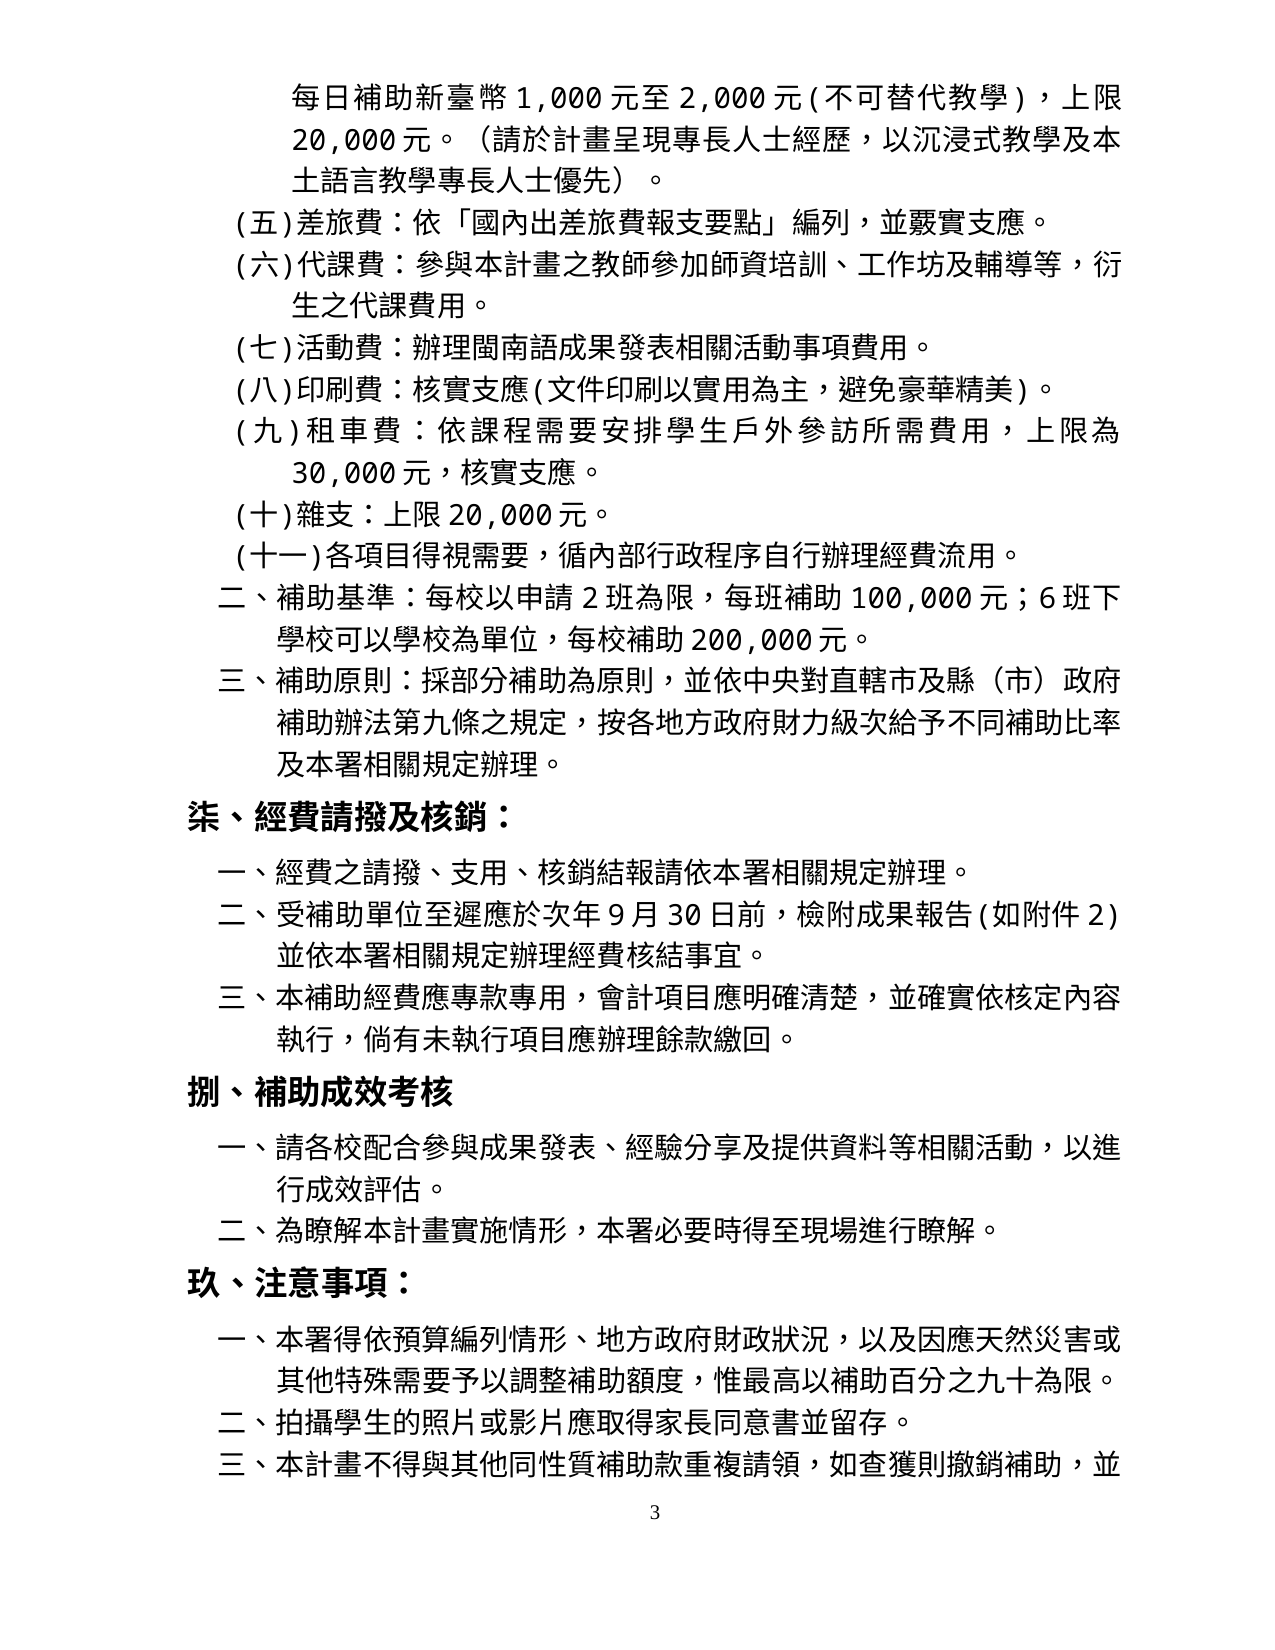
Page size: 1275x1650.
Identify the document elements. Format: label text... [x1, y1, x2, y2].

text 三、補助原則：採部分補助為原則，並依中央對直轄市及縣（市）政府補助辦法第九條之規定，按各地方政府財力級次給予不同補助比率及本署相關規定辦理。 [217, 658, 1122, 783]
text (十一)各項目得視需要，循內部行政程序自行辦理經費流用。 [232, 533, 1122, 575]
text 二、受補助單位至遲應於次年9月30日前，檢附成果報告(如附件2)並依本署相關規定辦理經費核結事宜。 [217, 892, 1122, 975]
text 三、本計畫不得與其他同性質補助款重複請領，如查獲則撤銷補助，並 [217, 1442, 1122, 1483]
text 捌、補助成效考核 [187, 1071, 1122, 1112]
text 二、為瞭解本計畫實施情形，本署必要時得至現場進行瞭解。 [217, 1208, 1122, 1250]
text (八)印刷費：核實支應(文件印刷以實用為主，避免豪華精美)。 [232, 367, 1122, 408]
text (九)租車費：依課程需要安排學生戶外參訪所需費用，上限為30,000元，核實支應。 [232, 408, 1122, 492]
text (六)代課費：參與本計畫之教師參加師資培訓、工作坊及輔導等，衍生之代課費用。 [232, 242, 1122, 325]
text (十)雜支：上限20,000元。 [232, 492, 1122, 533]
text 二、補助基準：每校以申請2班為限，每班補助100,000元；6班下學校可以學校為單位，每校補助200,000元。 [217, 575, 1122, 658]
text (七)活動費：辦理閩南語成果發表相關活動事項費用。 [232, 325, 1122, 367]
text 二、拍攝學生的照片或影片應取得家長同意書並留存。 [217, 1400, 1122, 1442]
text 柒、經費請撥及核銷： [187, 796, 1122, 837]
text 一、經費之請撥、支用、核銷結報請依本署相關規定辦理。 [187, 850, 1122, 892]
text 三、本補助經費應專款專用，會計項目應明確清楚，並確實依核定內容執行，倘有未執行項目應辦理餘款繳回。 [217, 975, 1122, 1058]
text 每日補助新臺幣1,000元至2,000元(不可替代教學)，上限20,000元。（請於計畫呈現專長人士經歷，以沉浸式教學及本土語言教學專長人士優先）。 [232, 75, 1122, 200]
text (五)差旅費：依「國內出差旅費報支要點」編列，並覈實支應。 [232, 200, 1122, 242]
text 玖、注意事項： [187, 1262, 1122, 1304]
text 一、請各校配合參與成果發表、經驗分享及提供資料等相關活動，以進行成效評估。 [217, 1125, 1122, 1208]
text 一、本署得依預算編列情形、地方政府財政狀況，以及因應天然災害或其他特殊需要予以調整補助額度，惟最高以補助百分之九十為限。 [217, 1317, 1122, 1400]
